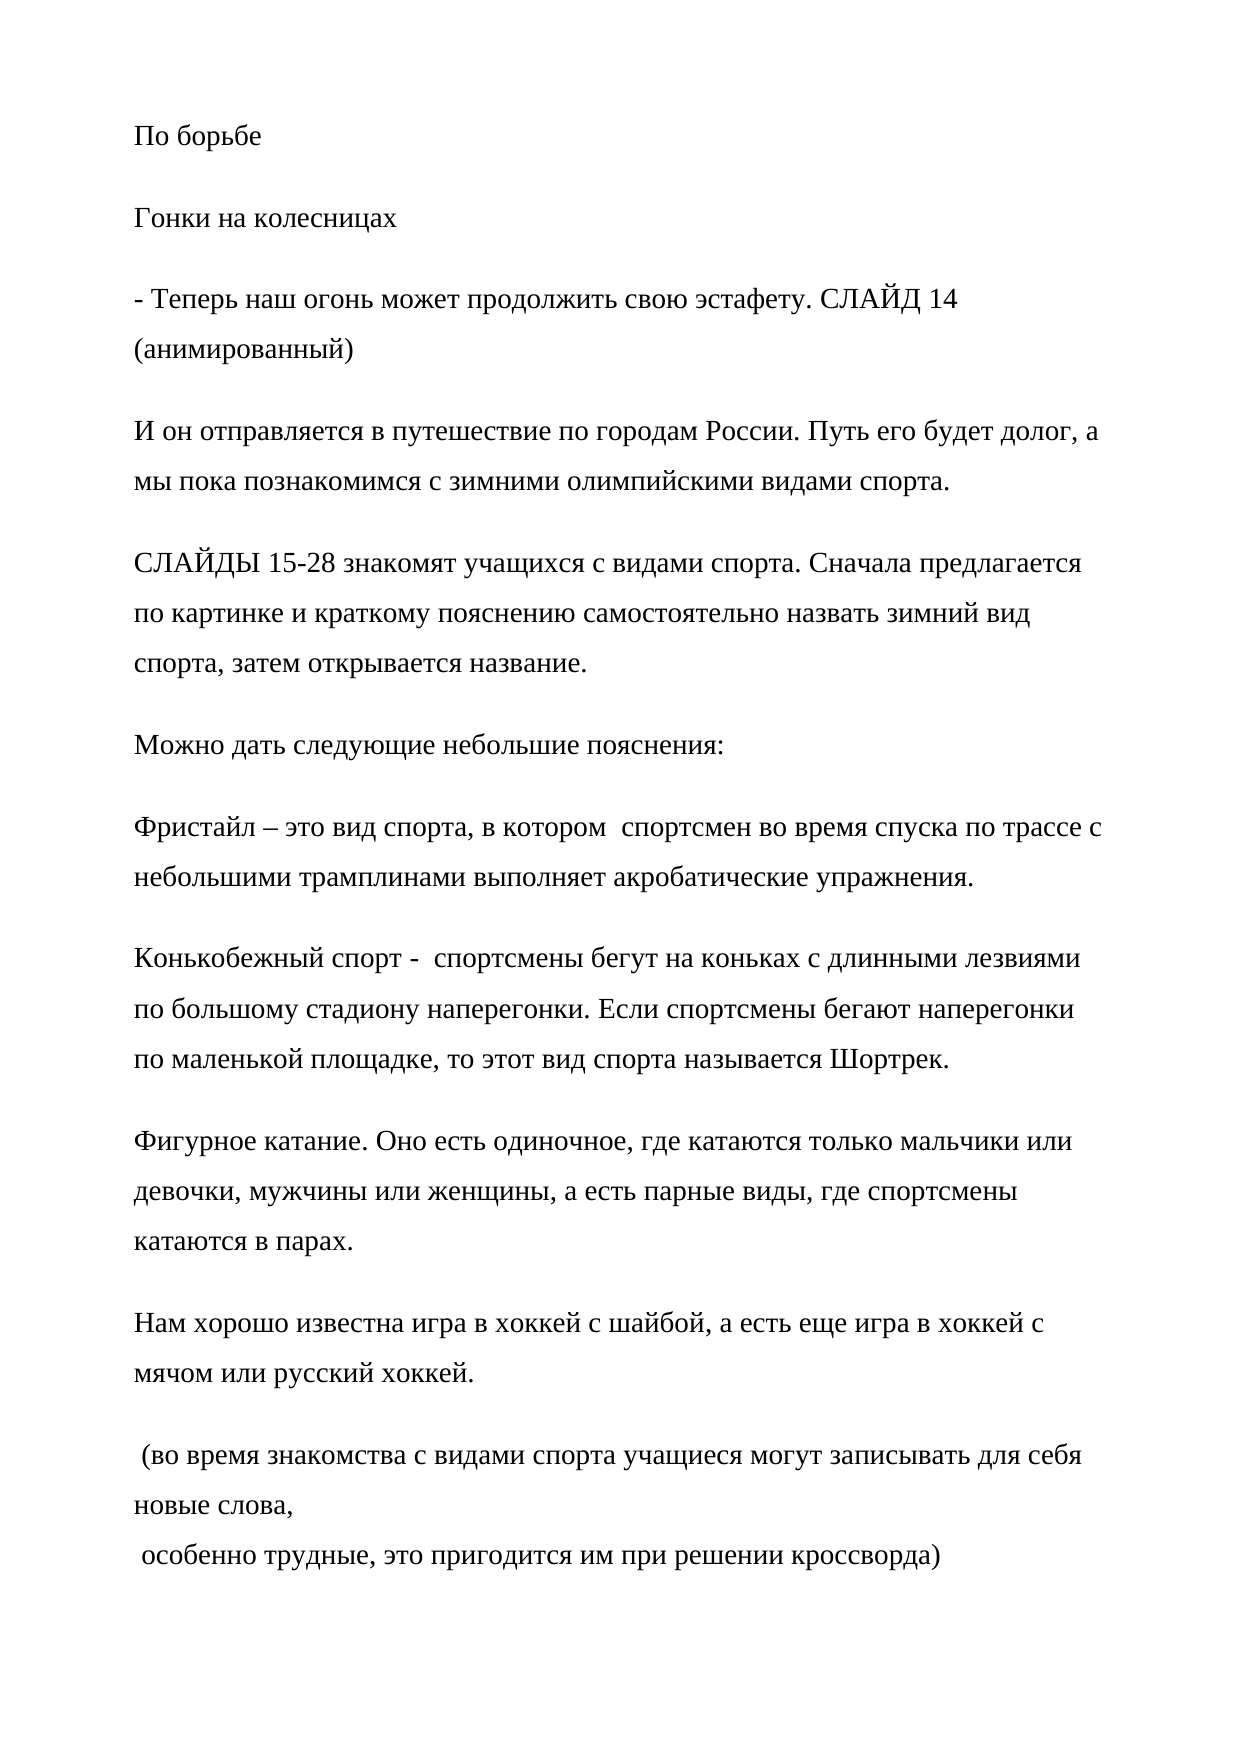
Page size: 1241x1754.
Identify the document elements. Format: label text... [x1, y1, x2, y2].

text Фигурное катание. Оно есть одиночное, где катаются только мальчики или девочки, мужчины или женщины, а есть парные виды, где спортсмены катаются в парах. [134, 1123, 1106, 1257]
text Можно дать следующие небольшие пояснения: [134, 727, 1106, 761]
text И он отправляется в путешествие по городам России. Путь его будет долог, а мы пока познакомимся с зимними олимпийскими видами спорта. [134, 413, 1106, 497]
text СЛАЙДЫ 15-28 знакомят учащихся с видами спорта. Сначала предлагается по картинке и краткому пояснению самостоятельно назвать зимний вид спорта, затем открывается название. [134, 545, 1106, 679]
text Гонки на колесницах [134, 200, 1106, 233]
text По борьбе [134, 118, 1106, 152]
text (во время знакомства с видами спорта учащиеся могут записывать для себя новые слова, особенно трудные, это пригодится им при решении кроссворда) [134, 1437, 1106, 1571]
text Нам хорошо известна игра в хоккей с шайбой, а есть еще игра в хоккей с мячом или русский хоккей. [134, 1305, 1106, 1389]
text - Теперь наш огонь может продолжить свою эстафету. СЛАЙД 14 (анимированный) [134, 281, 1106, 365]
text Конькобежный спорт - спортсмены бегут на коньках с длинными лезвиями по большому стадиону наперегонки. Если спортсмены бегают наперегонки по маленькой площадке, то этот вид спорта называется Шортрек. [134, 941, 1106, 1075]
text Фристайл – это вид спорта, в котором спортсмен во время спуска по трассе с небольшими трамплинами выполняет акробатические упражнения. [134, 809, 1106, 893]
